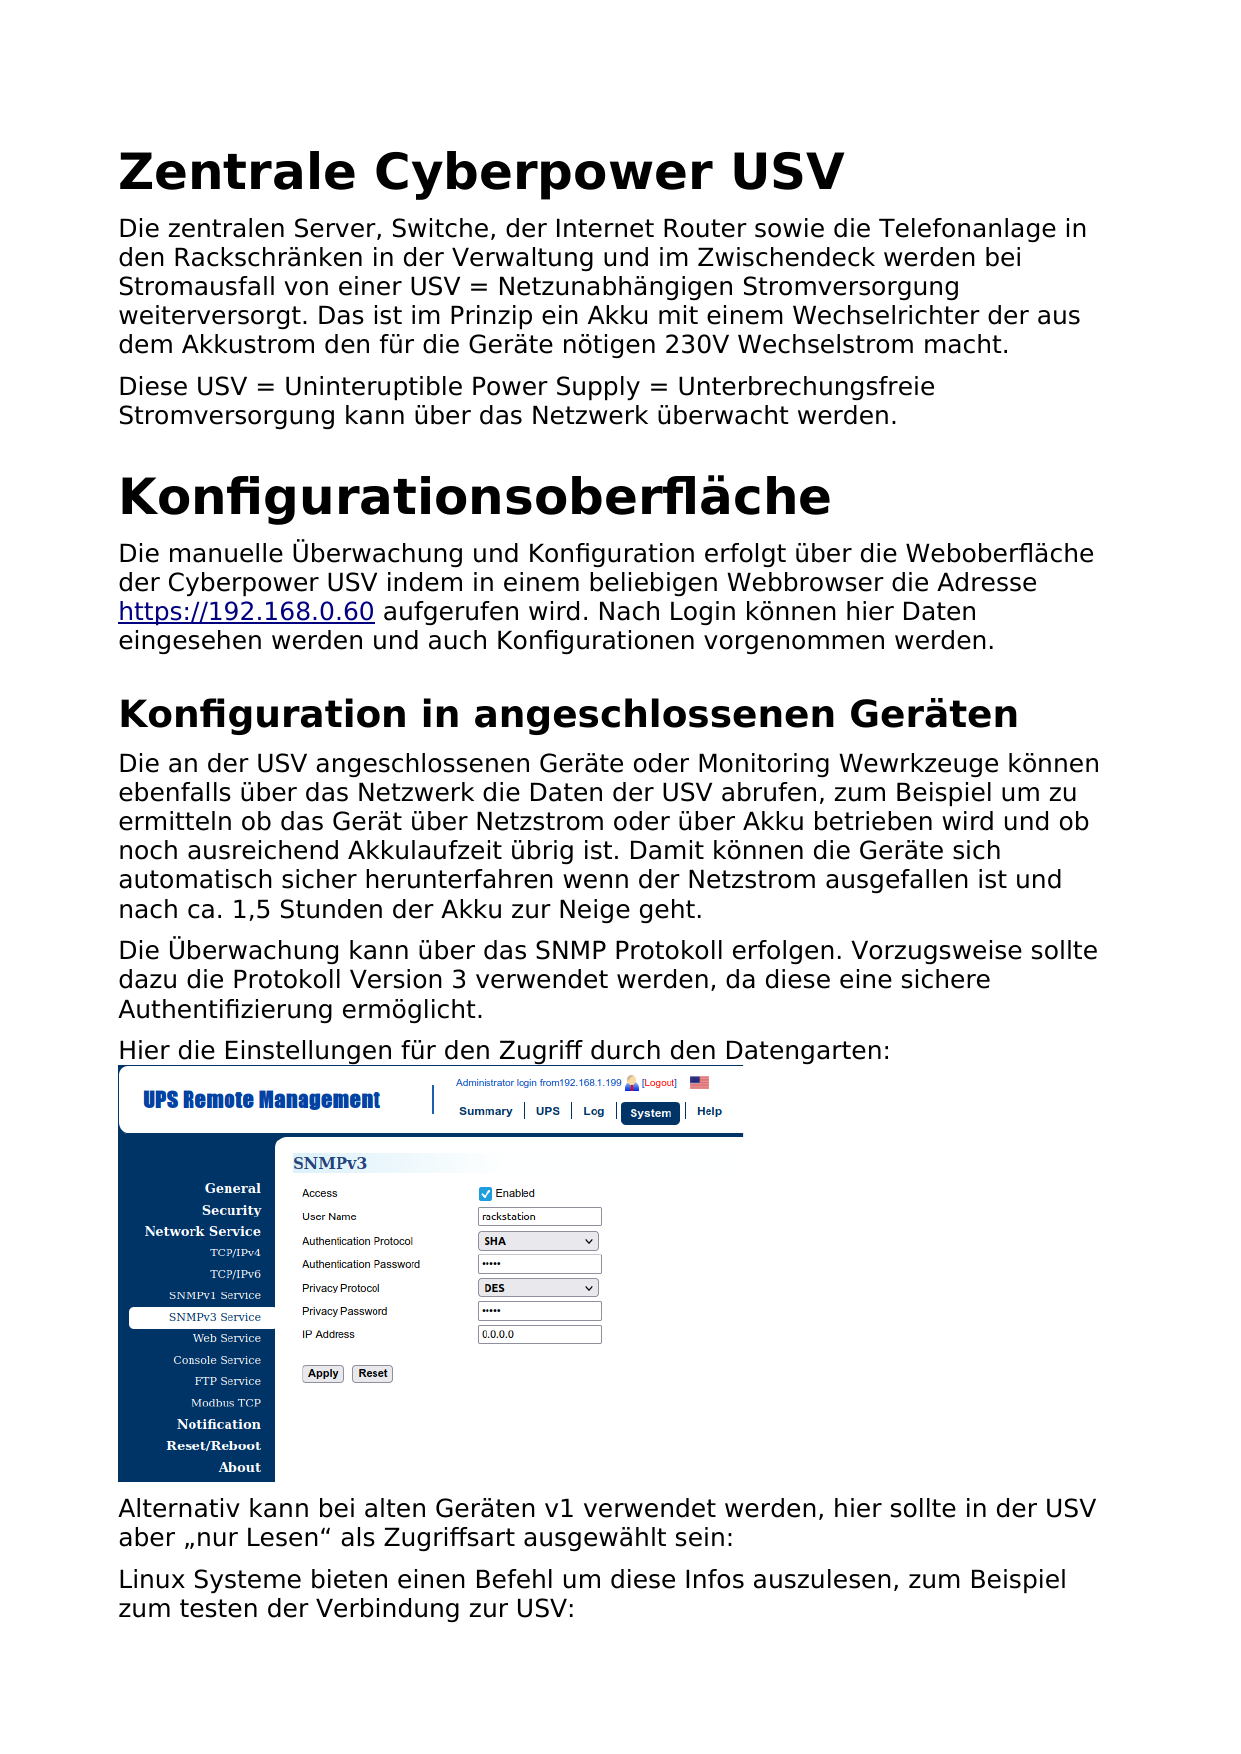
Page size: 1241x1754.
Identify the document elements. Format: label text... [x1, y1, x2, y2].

subtitle Zentrale Cyberpower USV [118, 143, 1122, 201]
text Die zentralen Server, Switche, der Internet Router sowie die Telefonanlage in den Rackschränken in der Verwaltung und im Zwischendeck werden bei Stromausfall von einer USV = Netzunabhängigen Stromversorgung weiterversorgt. Das ist im Prinzip ein Akku mit einem Wechselrichter der aus dem Akkustrom den für die Geräte nötigen 230V Wechselstrom macht. [118, 214, 1122, 360]
subtitle Konfiguration in angeschlossenen Geräten [118, 693, 1122, 737]
text Die an der USV angeschlossenen Geräte oder Monitoring Wewrkzeuge können ebenfalls über das Netzwerk die Daten der USV abrufen, zum Beispiel um zu ermitteln ob das Gerät über Netzstrom oder über Akku betrieben wird und ob noch ausreichend Akkulaufzeit übrig ist. Damit können die Geräte sich automatisch sicher herunterfahren wenn der Netzstrom ausgefallen ist und nach ca. 1,5 Stunden der Akku zur Neige geht. [118, 749, 1122, 924]
text Linux Systeme bieten einen Befehl um diese Infos auszulesen, zum Beispiel zum testen der Verbindung zur USV: [118, 1565, 1122, 1623]
text Hier die Einstellungen für den Zugriff durch den Datengarten: [118, 1037, 1122, 1482]
picture [118, 1065, 744, 1482]
text Die Überwachung kann über das SNMP Protokoll erfolgen. Vorzugsweise sollte dazu die Protokoll Version 3 verwendet werden, da diese eine sichere Authentifizierung ermöglicht. [118, 937, 1122, 1024]
text Diese USV = Uninteruptible Power Supply = Unterbrechungsfreie Stromversorgung kann über das Netzwerk überwacht werden. [118, 372, 1122, 431]
subtitle Konfigurationsoberfläche [118, 468, 1122, 526]
text Die manuelle Überwachung und Konfiguration erfolgt über die Weboberfläche der Cyberpower USV indem in einem beliebigen Webbrowser die Adresse https://192.168.0.60 aufgerufen wird. Nach Login können hier Daten eingesehen werden und auch Konfigurationen vorgenommen werden. [118, 539, 1122, 655]
text Alternativ kann bei alten Geräten v1 verwendet werden, hier sollte in der USV aber „nur Lesen“ als Zugriffsart ausgewählt sein: [118, 1494, 1122, 1553]
